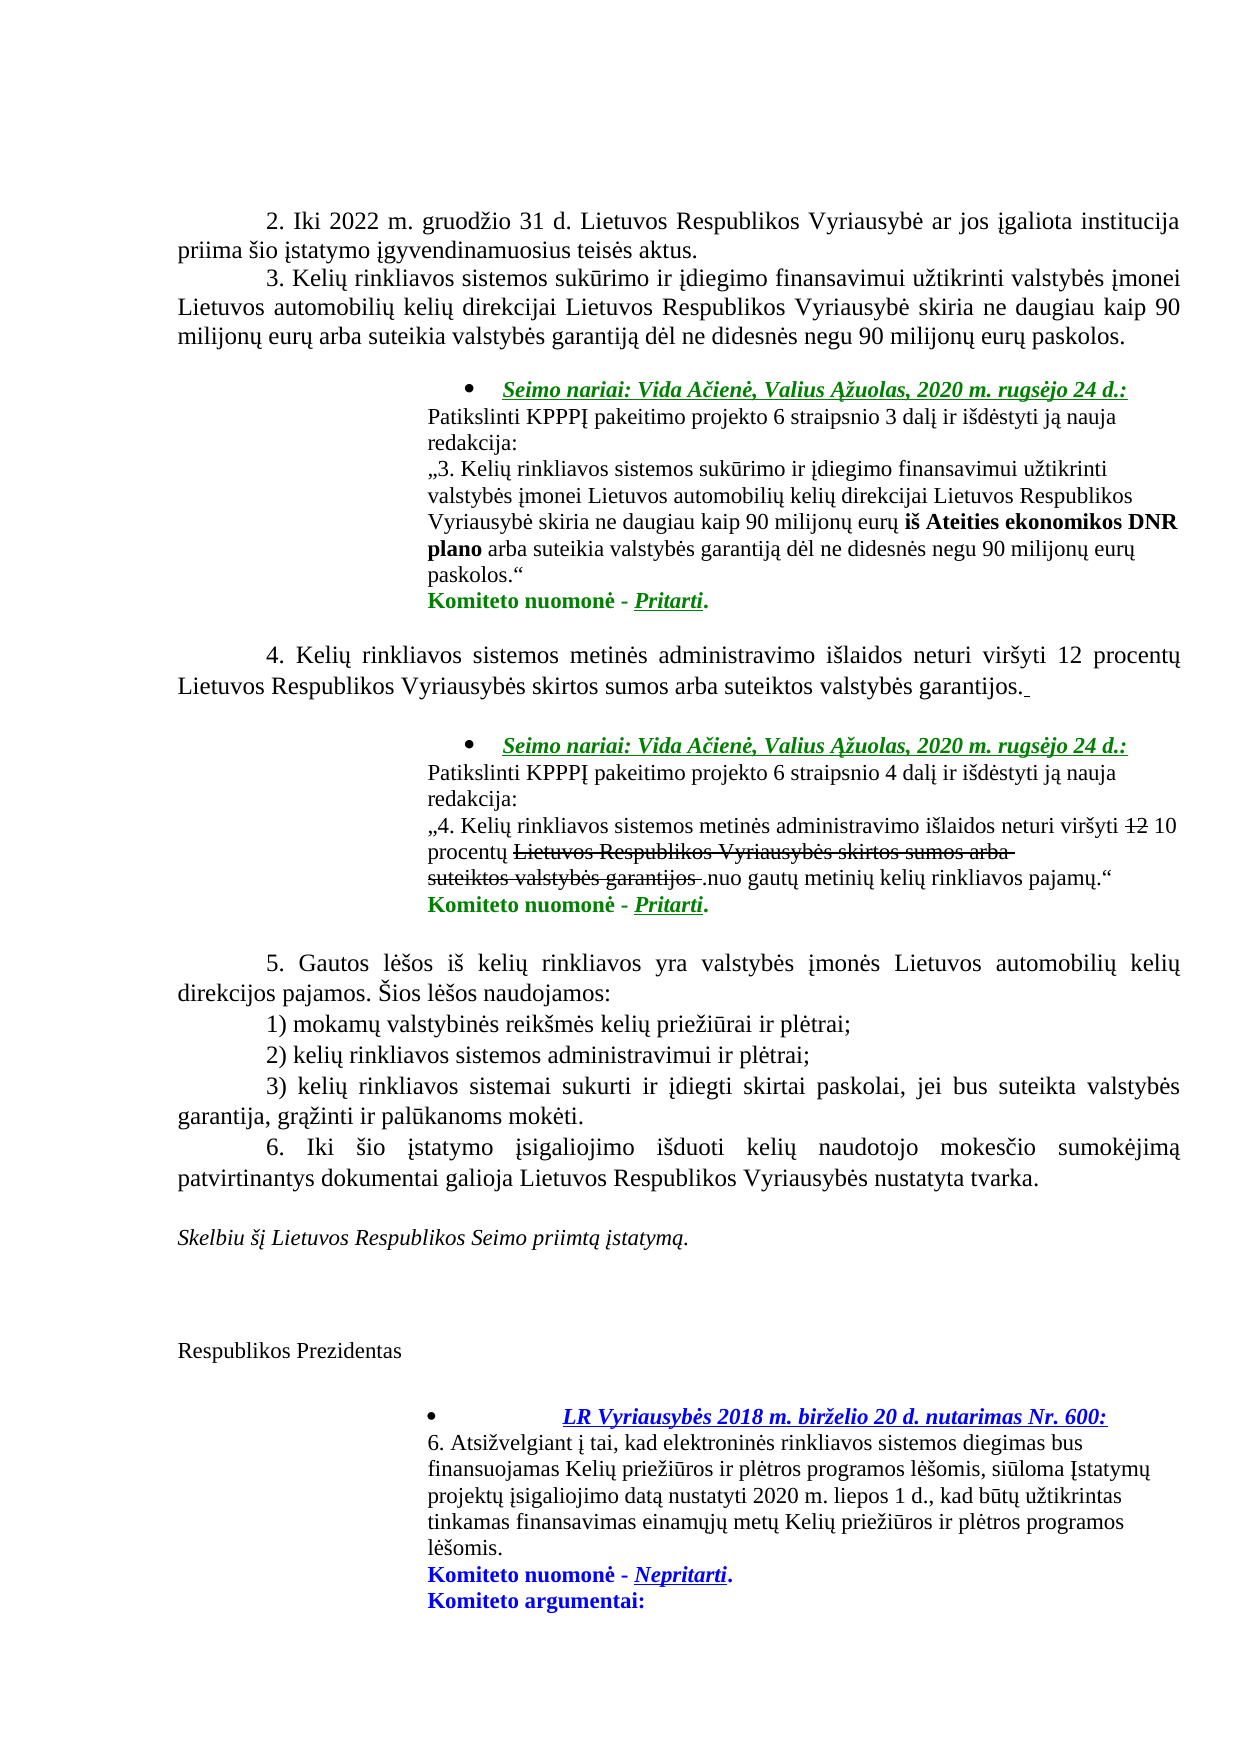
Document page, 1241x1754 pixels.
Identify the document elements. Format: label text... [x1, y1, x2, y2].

text 2) kelių rinkliavos sistemos administravimui ir plėtrai; [177, 1040, 1181, 1069]
text 3. Kelių rinkliavos sistemos sukūrimo ir įdiegimo finansavimui užtikrinti valstybės įmonei Lietuvos automobilių kelių direkcijai Lietuvos Respublikos Vyriausybė skiria ne daugiau kaip 90 milijonų eurų arba suteikia valstybės garantiją dėl ne didesnės negu 90 milijonų eurų paskolos. [177, 263, 1181, 350]
text  LR Vyriausybės 2018 m. birželio 20 d. nutarimas Nr. 600: [427, 1403, 1181, 1429]
text „3. Kelių rinkliavos sistemos sukūrimo ir įdiegimo finansavimui užtikrinti valstybės įmonei Lietuvos automobilių kelių direkcijai Lietuvos Respublikos Vyriausybė skiria ne daugiau kaip 90 milijonų eurų iš Ateities ekonomikos DNR plano arba suteikia valstybės garantiją dėl ne didesnės negu 90 milijonų eurų paskolos.“ [427, 456, 1181, 587]
text Patikslinti KPPPĮ pakeitimo projekto 6 straipsnio 3 dalį ir išdėstyti ją nauja redakcija: [427, 403, 1181, 456]
text Skelbiu šį Lietuvos Respublikos Seimo priimtą įstatymą. [177, 1224, 1181, 1251]
list Seimo nariai: Vida Ačienė, Valius Ąžuolas, 2020 m. rugsėjo 24 d.: [465, 376, 1181, 403]
text 1) mokamų valstybinės reikšmės kelių priežiūrai ir plėtrai; [177, 1009, 1181, 1038]
text Komiteto nuomonė - Nepritarti. [427, 1561, 1181, 1587]
text 4. Kelių rinkliavos sistemos metinės administravimo išlaidos neturi viršyti 12 procentų Lietuvos Respublikos Vyriausybės skirtos sumos arba suteiktos valstybės garantijos. [177, 640, 1181, 699]
text 2. Iki 2022 m. gruodžio 31 d. Lietuvos Respublikos Vyriausybė ar jos įgaliota institucija priima šio įstatymo įgyvendinamuosius teisės aktus. [177, 206, 1181, 263]
text 3) kelių rinkliavos sistemai sukurti ir įdiegti skirtai paskolai, jei bus suteikta valstybės garantija, grąžinti ir palūkanoms mokėti. [177, 1071, 1181, 1130]
text 5. Gautos lėšos iš kelių rinkliavos yra valstybės įmonės Lietuvos automobilių kelių direkcijos pajamos. Šios lėšos naudojamos: [177, 948, 1181, 1007]
text Patikslinti KPPPĮ pakeitimo projekto 6 straipsnio 4 dalį ir išdėstyti ją nauja redakcija: [427, 759, 1181, 812]
text 6. Atsižvelgiant į tai, kad elektroninės rinkliavos sistemos diegimas bus finansuojamas Kelių priežiūros ir plėtros programos lėšomis, siūloma Įstatymų projektų įsigaliojimo datą nustatyti 2020 m. liepos 1 d., kad būtų užtikrintas tinkamas finansavimas einamųjų metų Kelių priežiūros ir plėtros programos lėšomis. [427, 1429, 1181, 1561]
text Respublikos Prezidentas [177, 1337, 1181, 1363]
text Komiteto argumentai: [427, 1587, 1181, 1613]
list Seimo nariai: Vida Ačienė, Valius Ąžuolas, 2020 m. rugsėjo 24 d.: [465, 732, 1181, 759]
text „4. Kelių rinkliavos sistemos metinės administravimo išlaidos neturi viršyti 12 10 procentų Lietuvos Respublikos Vyriausybės skirtos sumos arba suteiktos valstybės garantijos .nuo gautų metinių kelių rinkliavos pajamų.“ [427, 812, 1181, 891]
text Komiteto nuomonė - Pritarti. [427, 587, 1181, 614]
text Komiteto nuomonė - Pritarti. [427, 891, 1181, 917]
text 6. Iki šio įstatymo įsigaliojimo išduoti kelių naudotojo mokesčio sumokėjimą patvirtinantys dokumentai galioja Lietuvos Respublikos Vyriausybės nustatyta tvarka. [177, 1132, 1181, 1192]
